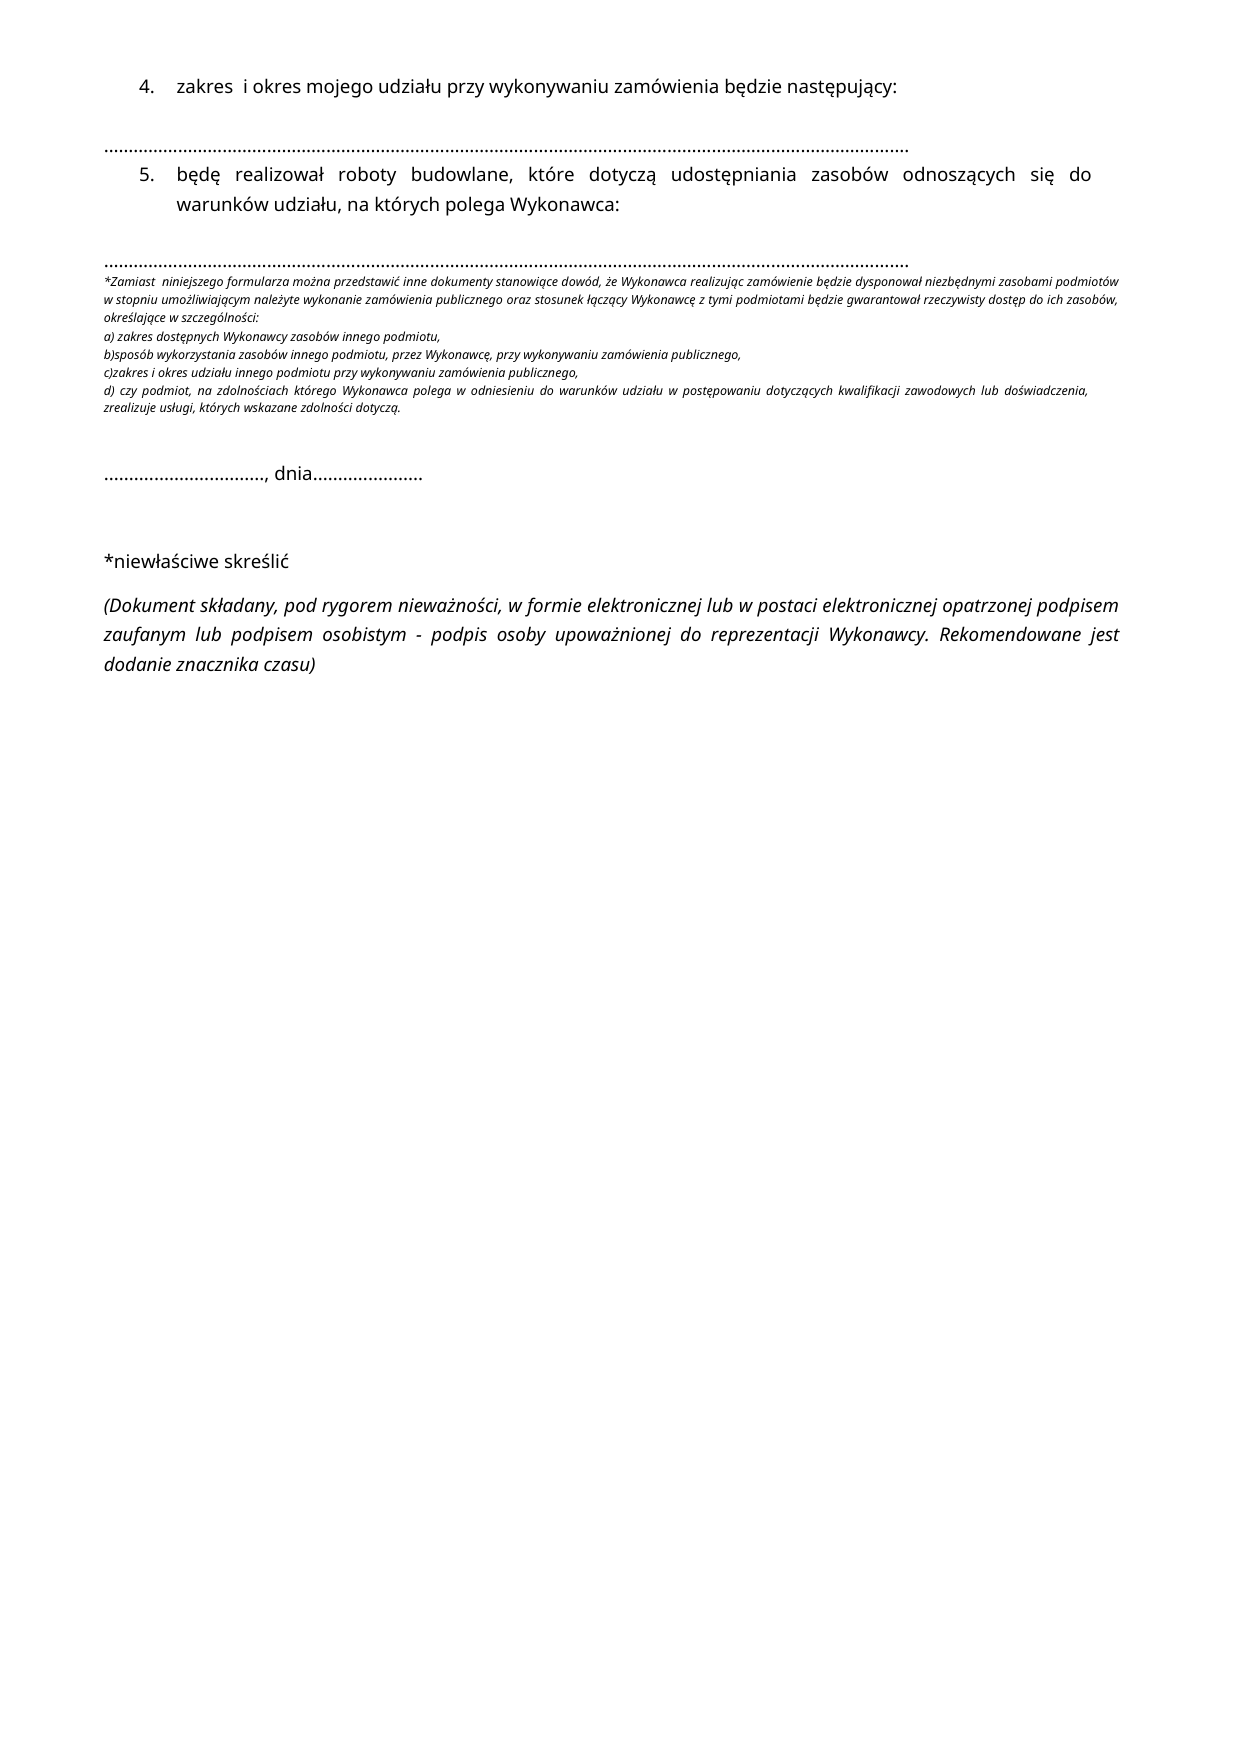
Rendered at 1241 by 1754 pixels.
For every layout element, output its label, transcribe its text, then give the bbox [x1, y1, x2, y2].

text a) zakres dostępnych Wykonawcy zasobów innego podmiotu, [103, 328, 1122, 345]
list będę realizował roboty budowlane, które dotyczą udostępniania zasobów odnoszących się do warunków udziału, na których polega Wykonawca: [139, 162, 1093, 216]
text ………………………………………………………………………………………………………………………………………………. [103, 132, 1122, 158]
text *Zamiast niniejszego formularza można przedstawić inne dokumenty stanowiące dowód, że Wykonawca realizując zamówienie będzie dysponował niezbędnymi zasobami podmiotów w stopniu umożliwiającym należyte wykonanie zamówienia publicznego oraz stosunek łączący Wykonawcę z tymi podmiotami będzie gwarantował rzeczywisty dostęp do ich zasobów, określające w szczególności: [103, 273, 1122, 326]
list zakres i okres mojego udziału przy wykonywaniu zamówienia będzie następujący: [139, 74, 1093, 99]
text d) czy podmiot, na zdolnościach którego Wykonawca polega w odniesieniu do warunków udziału w postępowaniu dotyczących kwalifikacji zawodowych lub doświadczenia, zrealizuje usługi, których wskazane zdolności dotyczą. [103, 382, 1093, 416]
text ................................, dnia...................... [103, 460, 1122, 486]
text (Dokument składany, pod rygorem nieważności, w formie elektronicznej lub w postaci elektronicznej opatrzonej podpisem zaufanym lub podpisem osobistym - podpis osoby upoważnionej do reprezentacji Wykonawcy. Rekomendowane jest dodanie znacznika czasu) [103, 592, 1122, 676]
text c)zakres i okres udziału innego podmiotu przy wykonywaniu zamówienia publicznego, [103, 364, 1122, 381]
text *niewłaściwe skreślić [103, 548, 1122, 574]
text b)sposób wykorzystania zasobów innego podmiotu, przez Wykonawcę, przy wykonywaniu zamówienia publicznego, [103, 346, 1122, 363]
text ………………………………………………………………………………………………………………………………………………. [103, 247, 1122, 273]
